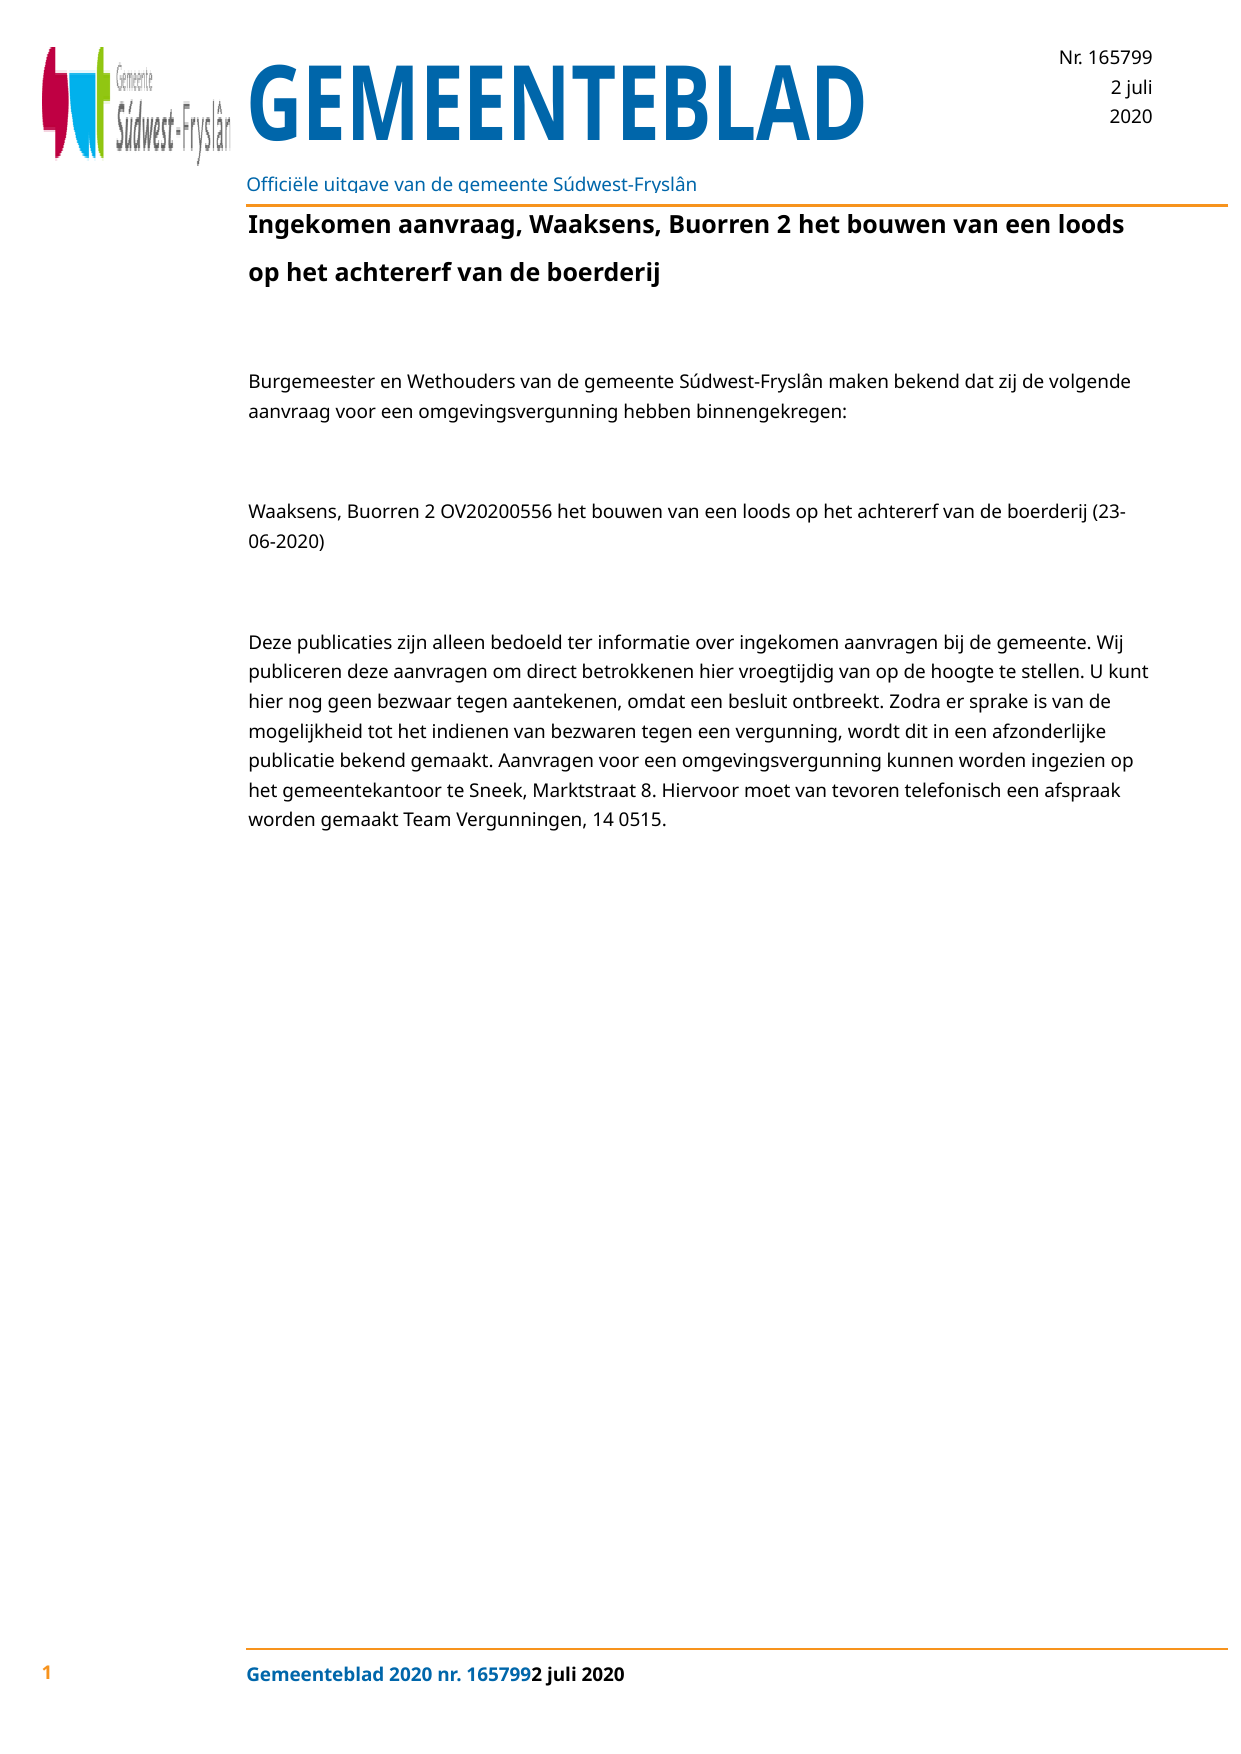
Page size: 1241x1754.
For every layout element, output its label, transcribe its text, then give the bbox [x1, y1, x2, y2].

text Deze publicaties zijn alleen bedoeld ter informatie over ingekomen aanvragen bij de gemeente. Wij publiceren deze aanvragen om direct betrokkenen hier vroegtijdig van op de hoogte te stellen. U kunt hier nog geen bezwaar tegen aantekenen, omdat een besluit ontbreekt. Zodra er sprake is van de mogelijkheid tot het indienen van bezwaren tegen een vergunning, wordt dit in een afzonderlijke publicatie bekend gemaakt. Aanvragen voor een omgevingsvergunning kunnen worden ingezien op het gemeentekantoor te Sneek, Marktstraat 8. Hiervoor moet van tevoren telefonisch een afspraak worden gemaakt Team Vergunningen, 14 0515. [248, 629, 1152, 832]
text Ingekomen aanvraag, Waaksens, Buorren 2 het bouwen van een loods op het achtererf van de boerderij [248, 207, 1152, 288]
text Burgemeester en Wethouders van de gemeente Súdwest-Fryslân maken bekend dat zij de volgende aanvraag voor een omgevingsvergunning hebben binnengekregen: [248, 368, 1152, 424]
text Waaksens, Buorren 2 OV20200556 het bouwen van een loods op het achtererf van de boerderij (23-06-2020) [248, 499, 1152, 554]
picture [41, 47, 231, 172]
